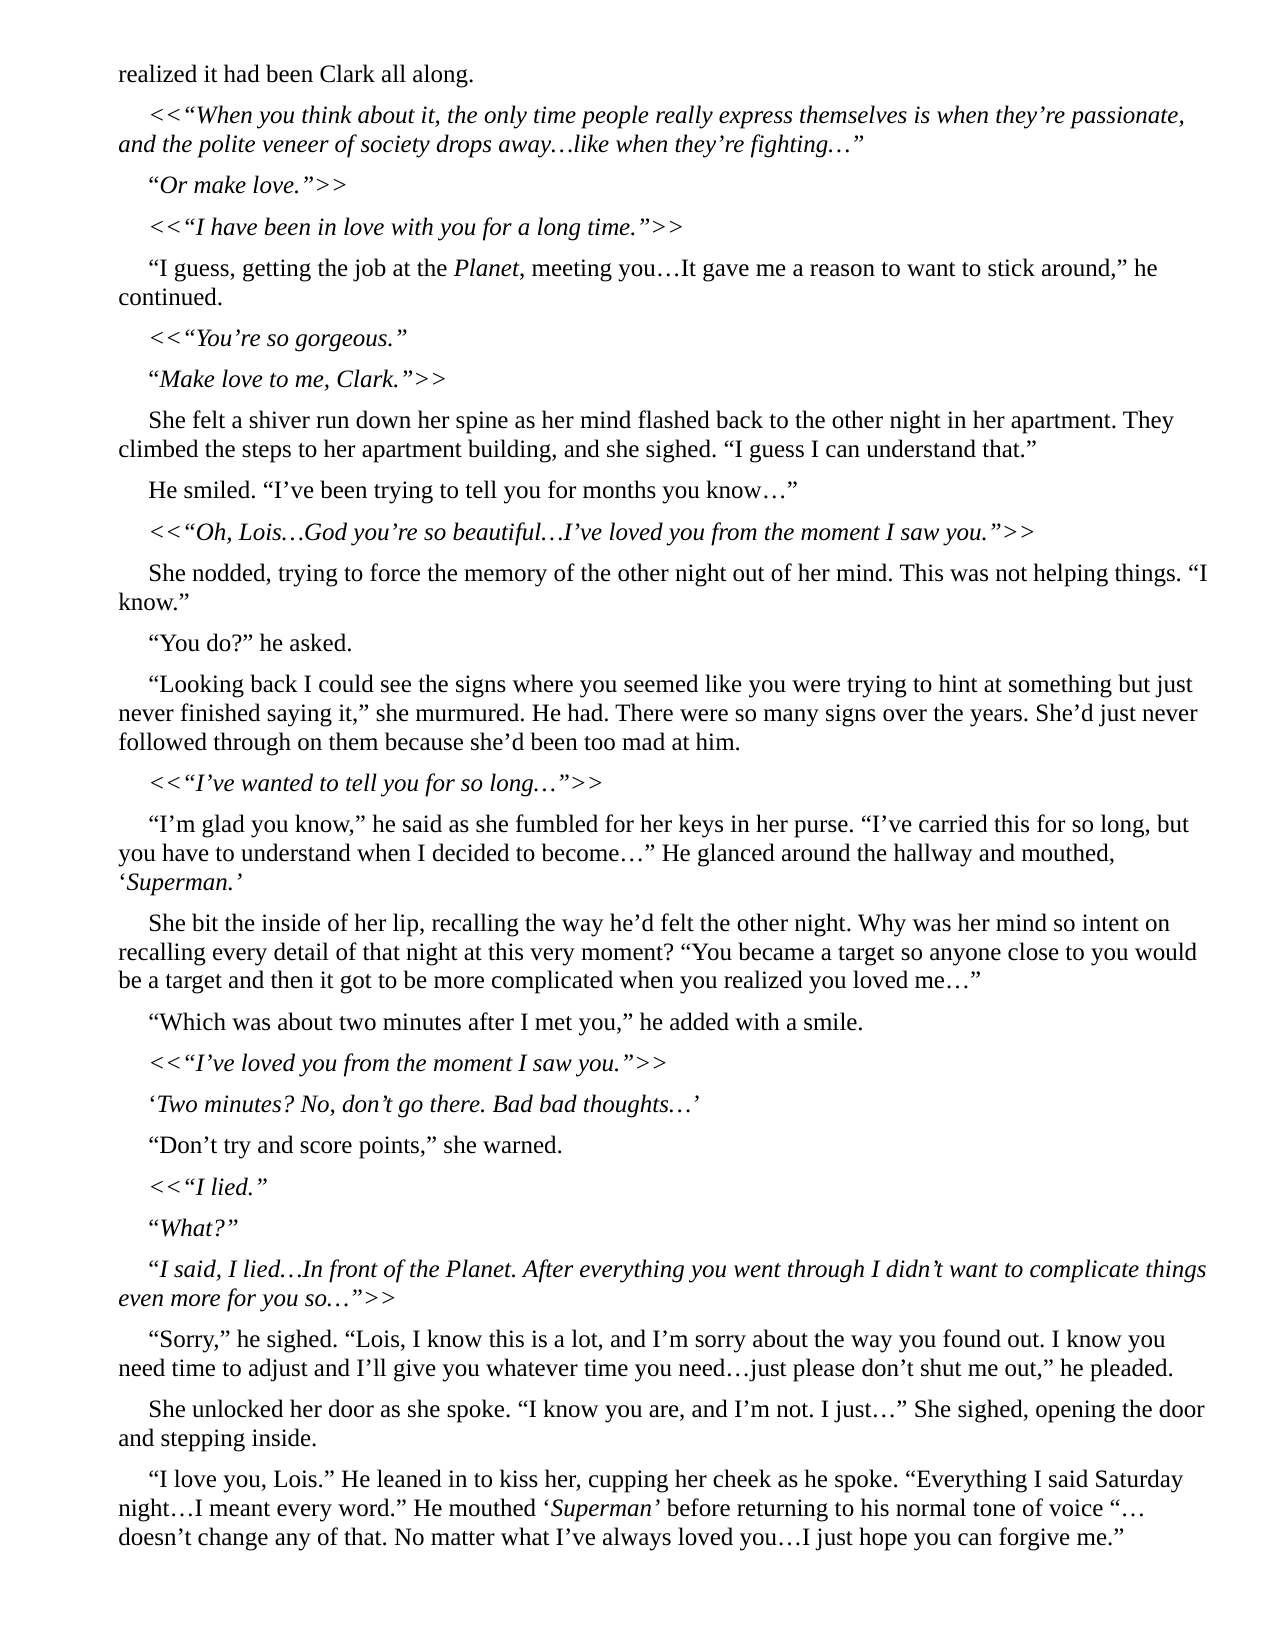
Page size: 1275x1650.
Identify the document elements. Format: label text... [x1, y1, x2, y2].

text She unlocked her door as she spoke. “I know you are, and I’m not. I just…” She sighed, opening the door and stepping inside. [118, 1394, 1216, 1452]
text <<“When you think about it, the only time people really express themselves is when they’re passionate, and the polite veneer of society drops away…like when they’re fighting…” [118, 100, 1216, 158]
text She nodded, trying to force the memory of the other night out of her mind. This was not helping things. “I know.” [118, 558, 1216, 615]
text ‘Two minutes? No, don’t go there. Bad bad thoughts…’ [118, 1089, 1216, 1118]
text <<“You’re so gorgeous.” [118, 323, 1216, 352]
text “I said, I lied…In front of the Planet. After everything you went through I didn’t want to complicate things even more for you so…”>> [118, 1254, 1216, 1312]
text <<“I’ve loved you from the moment I saw you.”>> [118, 1048, 1216, 1077]
text <<“I lied.” [118, 1172, 1216, 1200]
text “Or make love.”>> [118, 170, 1216, 199]
text realized it had been Clark all along. [118, 59, 1216, 88]
text “I guess, getting the job at the Planet, meeting you…It gave me a reason to want to stick around,” he continued. [118, 253, 1216, 310]
text <<“I’ve wanted to tell you for so long…”>> [118, 768, 1216, 797]
text “Which was about two minutes after I met you,” he added with a smile. [118, 1007, 1216, 1035]
text <<“Oh, Lois…God you’re so beautiful…I’ve loved you from the moment I saw you.”>> [118, 517, 1216, 545]
text “I’m glad you know,” he said as she fumbled for her keys in her purse. “I’ve carried this for so long, but you have to understand when I decided to become…” He glanced around the hallway and mouthed, ‘Superman.’ [118, 809, 1216, 895]
text “Don’t try and score points,” she warned. [118, 1130, 1216, 1159]
text “Looking back I could see the signs where you seemed like you were trying to hint at something but just never finished saying it,” she murmured. He had. There were so many signs over the years. She’d just never followed through on them because she’d been too mad at him. [118, 669, 1216, 755]
text <<“I have been in love with you for a long time.”>> [118, 212, 1216, 240]
text “What?” [118, 1213, 1216, 1242]
text “I love you, Lois.” He leaned in to kiss her, cupping her cheek as he spoke. “Everything I said Saturday night…I meant every word.” He mouthed ‘Superman’ before returning to his normal tone of voice “…doesn’t change any of that. No matter what I’ve always loved you…I just hope you can forgive me.” [118, 1464, 1216, 1550]
text “Make love to me, Clark.”>> [118, 364, 1216, 393]
text “Sorry,” he sighed. “Lois, I know this is a lot, and I’m sorry about the way you found out. I know you need time to adjust and I’ll give you whatever time you need…just please don’t shut me out,” he pleaded. [118, 1324, 1216, 1382]
text She bit the inside of her lip, recalling the way he’d felt the other night. Why was her mind so intent on recalling every detail of that night at this very moment? “You became a target so anyone close to you would be a target and then it got to be more complicated when you realized you loved me…” [118, 908, 1216, 994]
text “You do?” he asked. [118, 628, 1216, 657]
text He smiled. “I’ve been trying to tell you for months you know…” [118, 475, 1216, 504]
text She felt a shiver run down her spine as her mind flashed back to the other night in her apartment. They climbed the steps to her apartment building, and she sighed. “I guess I can understand that.” [118, 405, 1216, 463]
